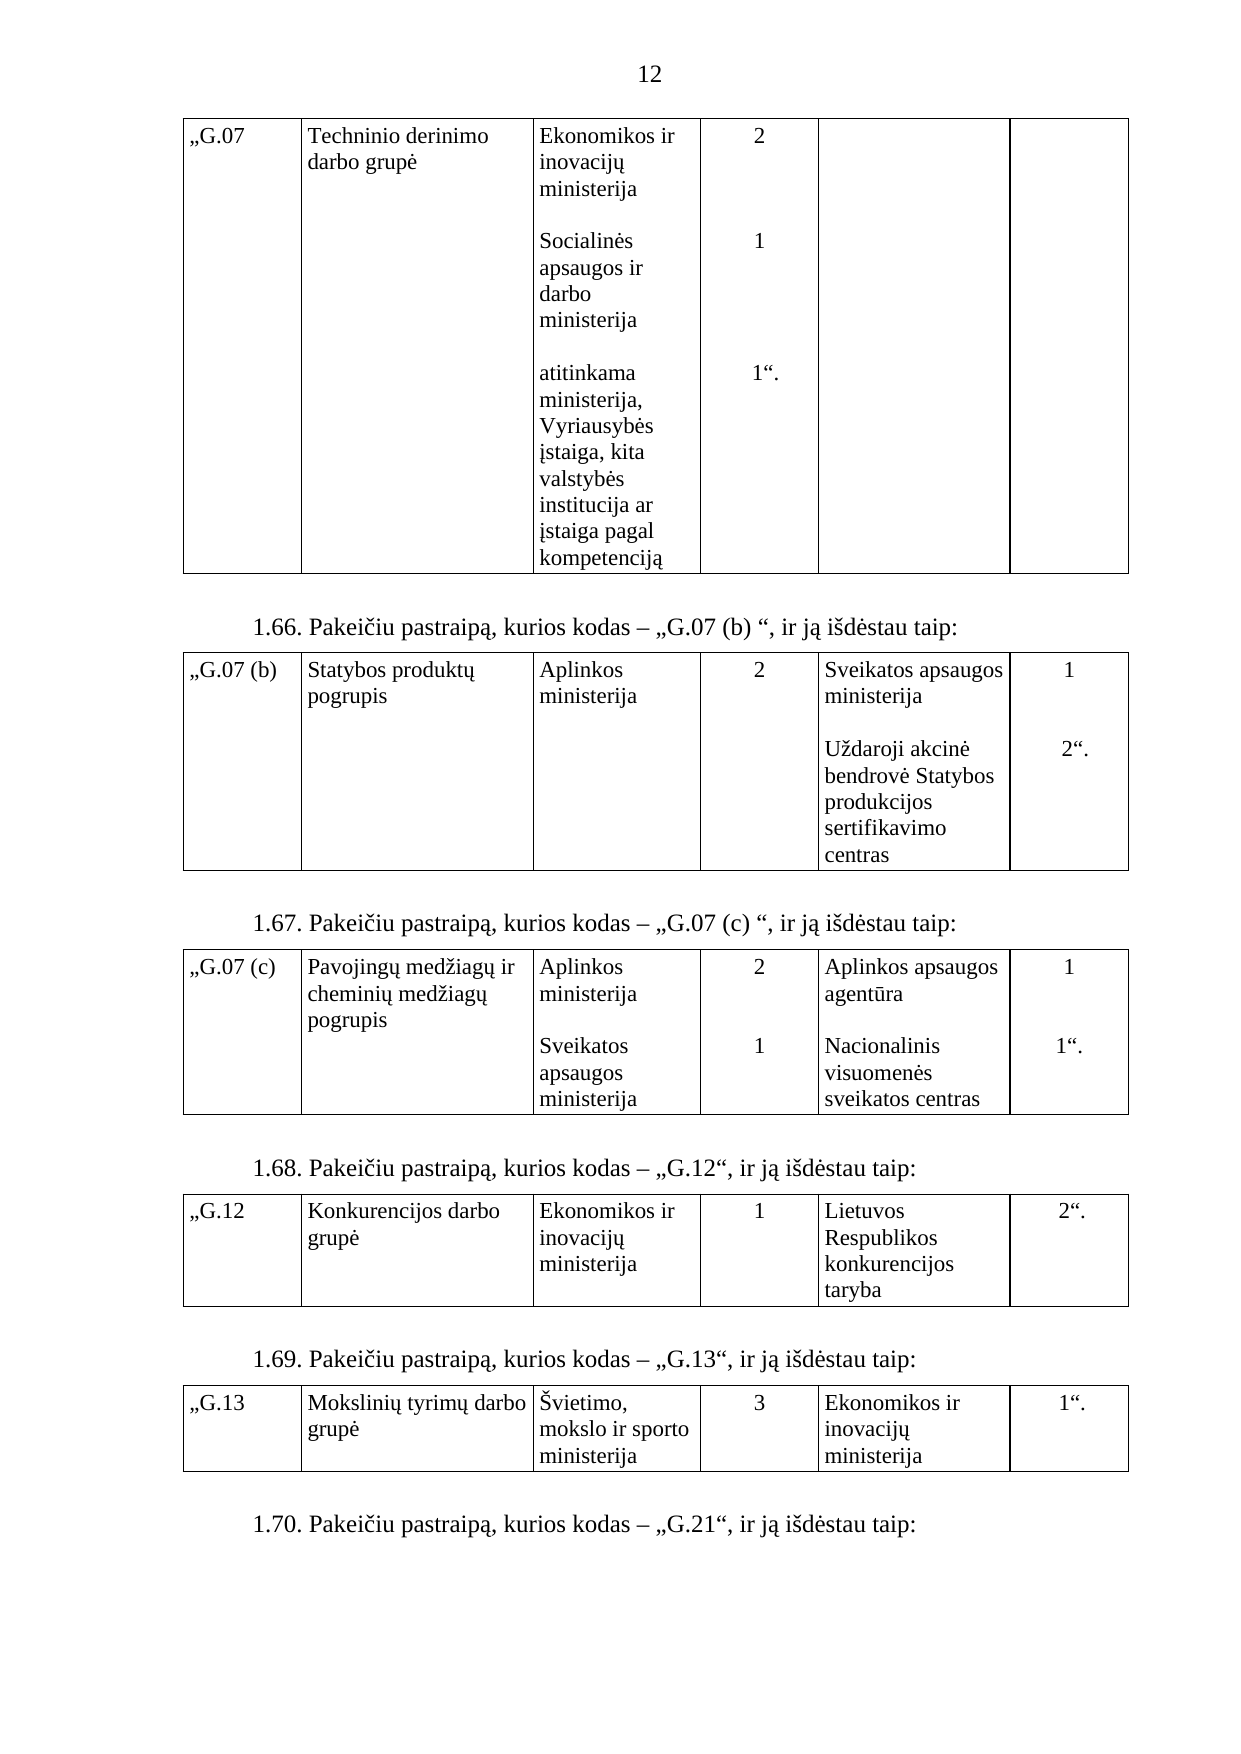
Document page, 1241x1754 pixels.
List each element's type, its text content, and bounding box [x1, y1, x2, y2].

table_header Mokslinių tyrimų darbo grupė [302, 1386, 533, 1471]
table_header „G.13 [184, 1386, 301, 1471]
table_header „G.07 (b) [184, 653, 301, 870]
table_header 1 2“. [1011, 653, 1128, 870]
text 1.70. Pakeičiu pastraipą, kurios kodas – „G.21“, ir ją išdėstau taip: [177, 1501, 1122, 1538]
table_header 1 1“. [1011, 950, 1128, 1114]
table_header Aplinkos apsaugos agentūra Nacionalinis visuomenės sveikatos centras [819, 950, 1009, 1114]
table_header Ekonomikos ir inovacijų ministerija Socialinės apsaugos ir darbo ministerija atitinkama ministerija, Vyriausybės įstaiga, kita valstybės institucija ar įstaiga pagal kompetenciją [534, 119, 700, 573]
table_header Aplinkos ministerija Sveikatos apsaugos ministerija [534, 950, 700, 1114]
table_header [1011, 119, 1128, 573]
table_header 2“. [1011, 1195, 1128, 1306]
table_header „G.07 (c) [184, 950, 301, 1114]
text 1.68. Pakeičiu pastraipą, kurios kodas – „G.12“, ir ją išdėstau taip: [177, 1144, 1122, 1182]
table_header Sveikatos apsaugos ministerija Uždaroji akcinė bendrovė Statybos produkcijos sertifikavimo centras [819, 653, 1009, 870]
table_header [819, 119, 1009, 573]
table_header „G.12 [184, 1195, 301, 1306]
text 1.67. Pakeičiu pastraipą, kurios kodas – „G.07 (c) “, ir ją išdėstau taip: [177, 900, 1122, 937]
table_header Švietimo, mokslo ir sporto ministerija [534, 1386, 700, 1471]
table_header Statybos produktų pogrupis [302, 653, 533, 870]
table_header 2 [701, 653, 818, 870]
table_header 1“. [1011, 1386, 1128, 1471]
table_header Ekonomikos ir inovacijų ministerija [819, 1386, 1009, 1471]
table_header 2 1 [701, 950, 818, 1114]
table_header Techninio derinimo darbo grupė [302, 119, 533, 573]
table_header 3 [701, 1386, 818, 1471]
table_header 1 [701, 1195, 818, 1306]
table_header Ekonomikos ir inovacijų ministerija [534, 1195, 700, 1306]
table_header Lietuvos Respublikos konkurencijos taryba [819, 1195, 1009, 1306]
table_header „G.07 [184, 119, 301, 573]
table_header Aplinkos ministerija [534, 653, 700, 870]
table_header 2 1 1“. [701, 119, 818, 573]
text 1.66. Pakeičiu pastraipą, kurios kodas – „G.07 (b) “, ir ją išdėstau taip: [177, 603, 1122, 640]
table_header Konkurencijos darbo grupė [302, 1195, 533, 1306]
text 1.69. Pakeičiu pastraipą, kurios kodas – „G.13“, ir ją išdėstau taip: [177, 1336, 1122, 1373]
table_header Pavojingų medžiagų ir cheminių medžiagų pogrupis [302, 950, 533, 1114]
